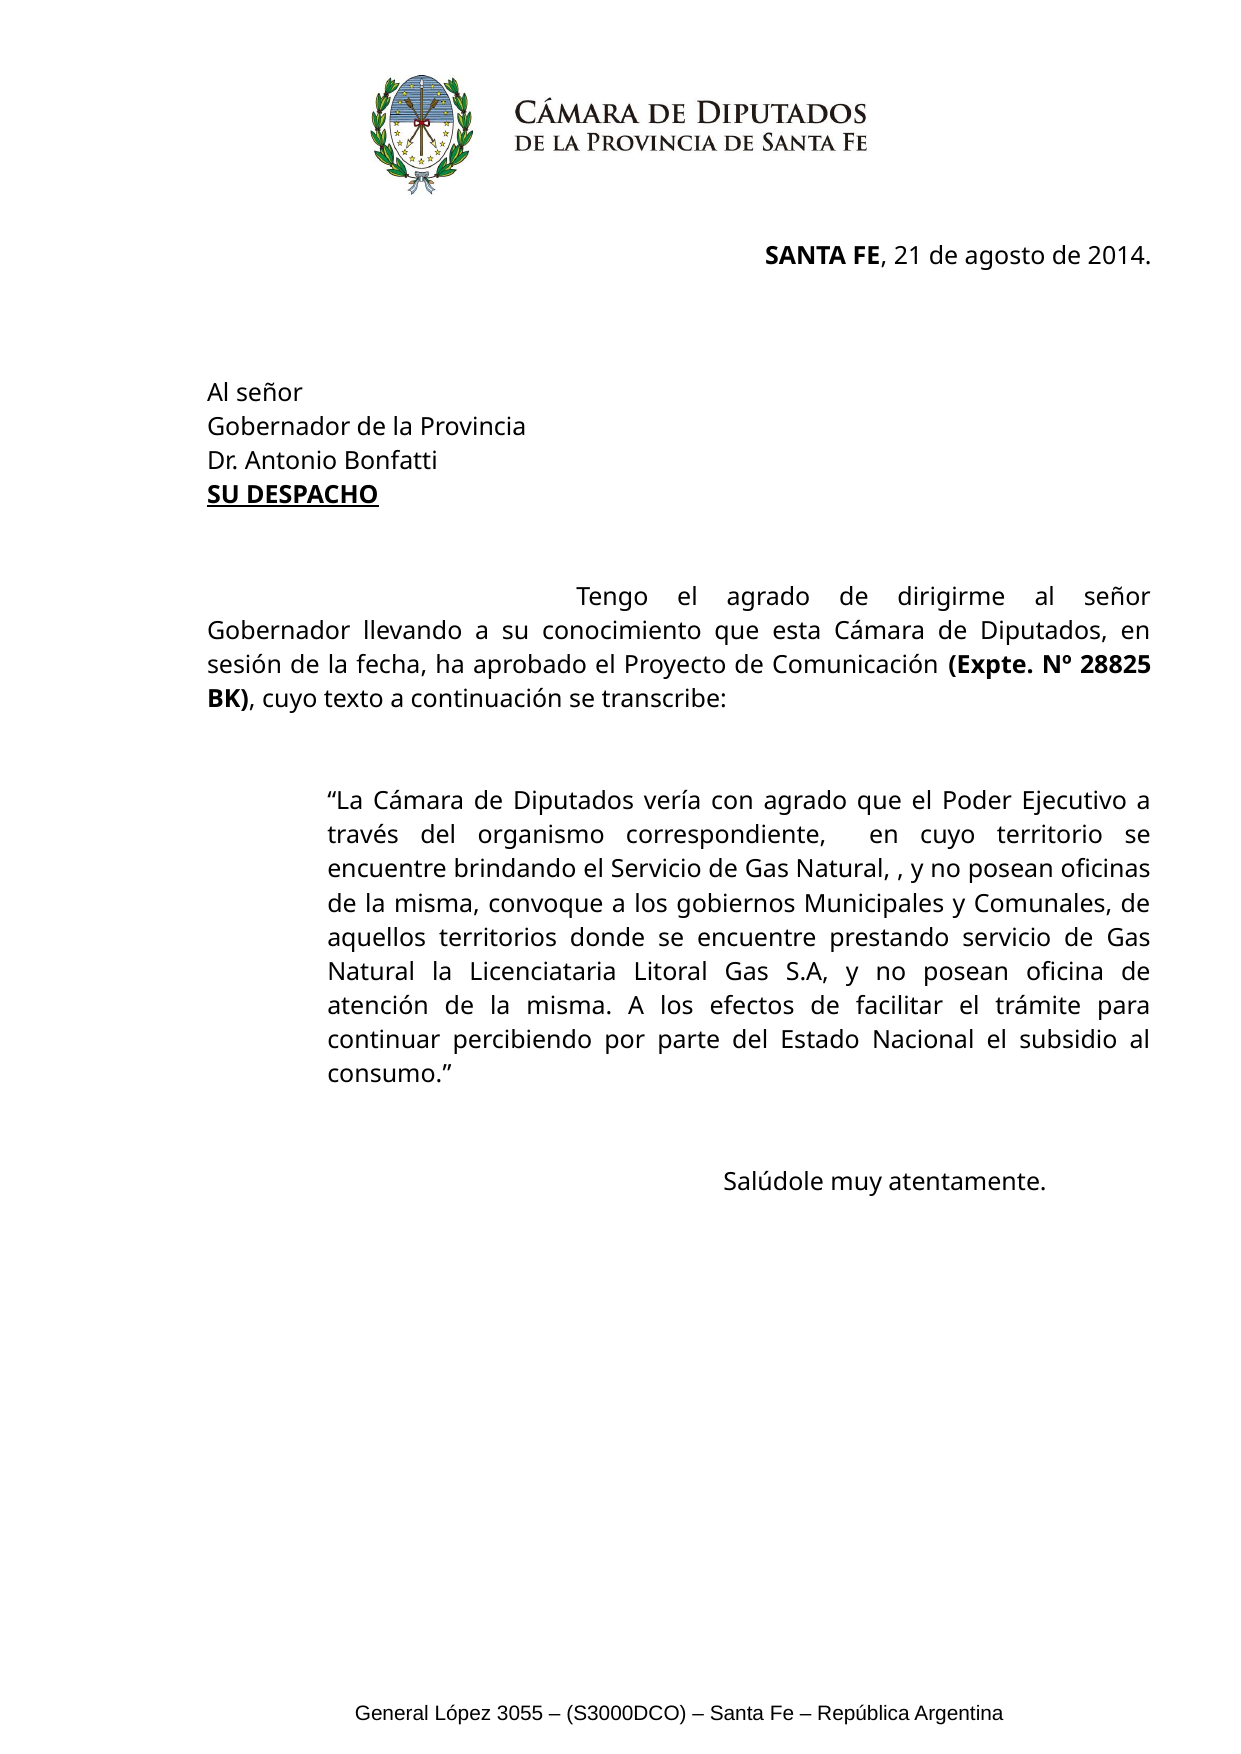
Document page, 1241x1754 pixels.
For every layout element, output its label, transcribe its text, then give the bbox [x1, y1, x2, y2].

text SU DESPACHO [207, 476, 1152, 511]
picture [370, 75, 867, 199]
text “La Cámara de Diputados vería con agrado que el Poder Ejecutivo a través del organismo correspondiente, en cuyo territorio se encuentre brindando el Servicio de Gas Natural, , y no posean oficinas de la misma, convoque a los gobiernos Municipales y Comunales, de aquellos territorios donde se encuentre prestando servicio de Gas Natural la Licenciataria Litoral Gas S.A, y no posean oficina de atención de la misma. A los efectos de facilitar el trámite para continuar percibiendo por parte del Estado Nacional el subsidio al consumo.” [327, 783, 1152, 1089]
text Gobernador de la Provincia [207, 408, 1152, 442]
text Salúdole muy atentamente. [649, 1164, 1152, 1198]
text SANTA FE, 21 de agosto de 2014. [207, 238, 1152, 272]
text Al señor [207, 374, 1152, 408]
text Dr. Antonio Bonfatti [207, 442, 1152, 476]
text Tengo el agrado de dirigirme al señor Gobernador llevando a su conocimiento que esta Cámara de Diputados, en sesión de la fecha, ha aprobado el Proyecto de Comunicación (Expte. Nº 28825 BK), cuyo texto a continuación se transcribe: [207, 579, 1152, 715]
